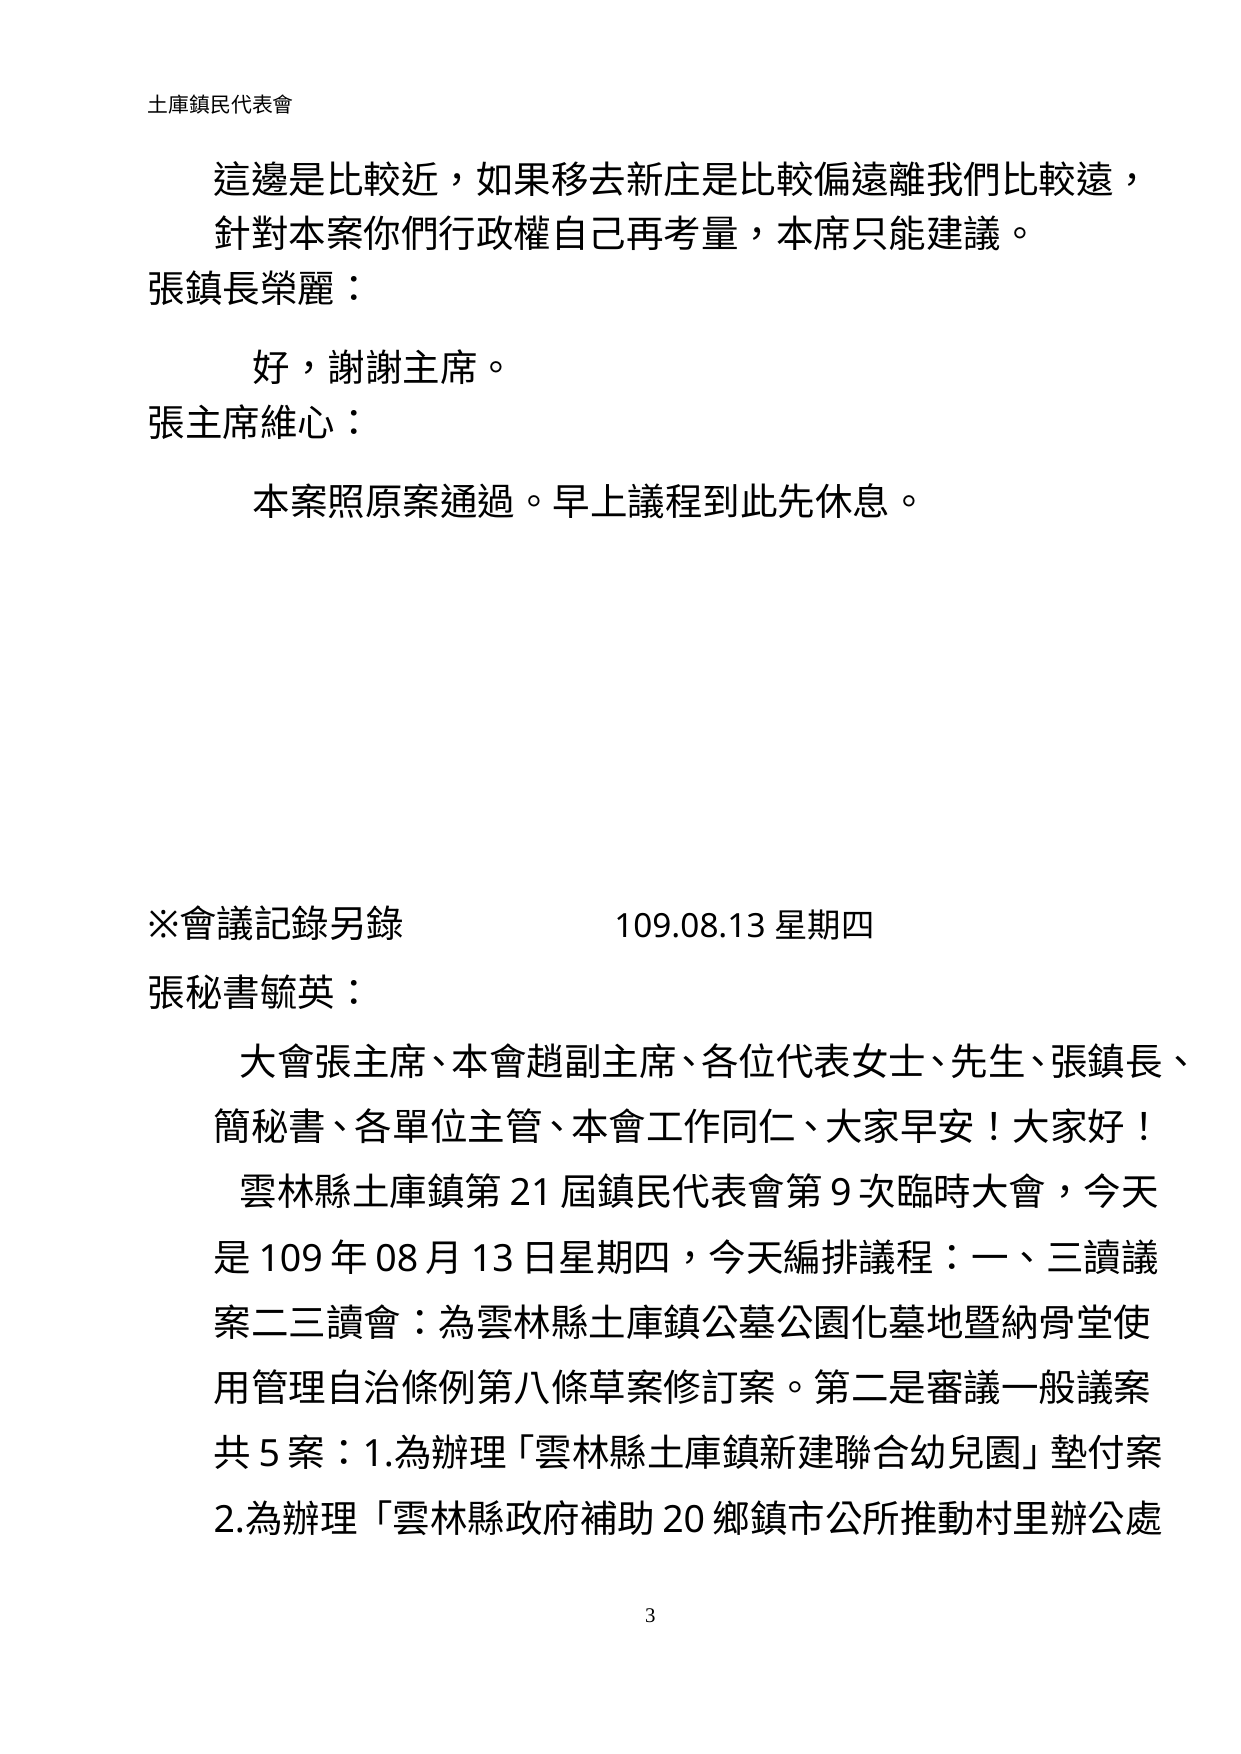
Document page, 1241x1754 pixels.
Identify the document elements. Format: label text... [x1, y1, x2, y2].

text 張鎮長榮麗： [148, 258, 1162, 313]
text 張秘書毓英： [148, 963, 1162, 1017]
text 這邊是比較近，如果移去新庄是比較偏遠離我們比較遠，針對本案你們行政權自己再考量，本席只能建議。 [213, 150, 1162, 258]
text 大會張主席、本會趙副主席、各位代表女士、先生、張鎮長、簡秘書、各單位主管、本會工作同仁、大家早安！大家好！ [213, 1032, 1162, 1151]
text 本案照原案通過。早上議程到此先休息。 [213, 472, 1162, 526]
text 張主席維心： [148, 392, 1162, 447]
text 雲林縣土庫鎮第21屆鎮民代表會第9次臨時大會，今天是109年08月13日星期四，今天編排議程：一、三讀議案二三讀會：為雲林縣土庫鎮公墓公園化墓地暨納骨堂使用管理自治條例第八條草案修訂案。第二是審議一般議案共5案：1.為辦理「雲林縣土庫鎮新建聯合幼兒園」墊付案。2.為辦理「雲林縣政府補助20鄉鎮市公所推動村里辦公處辦理村里民雲林安心旅遊活動」墊付案。3.為處分土庫鎮文化段1038地號之鎮有非公用土地案。4.為辦理清潔隊員張閔清因病亡故撫卹墊付案。5.為環保局補助本所維修掩埋場半自動高壓清洗機1台墊付案。三、臨時動議。四、閉會典禮。現在出席簽到的代表人數已經過半，請主席宣布開會。 [213, 1162, 1162, 1543]
text 好，謝謝主席。 [213, 338, 1162, 392]
text ※會議記錄另錄 109.08.13 星期四 [148, 894, 1162, 949]
